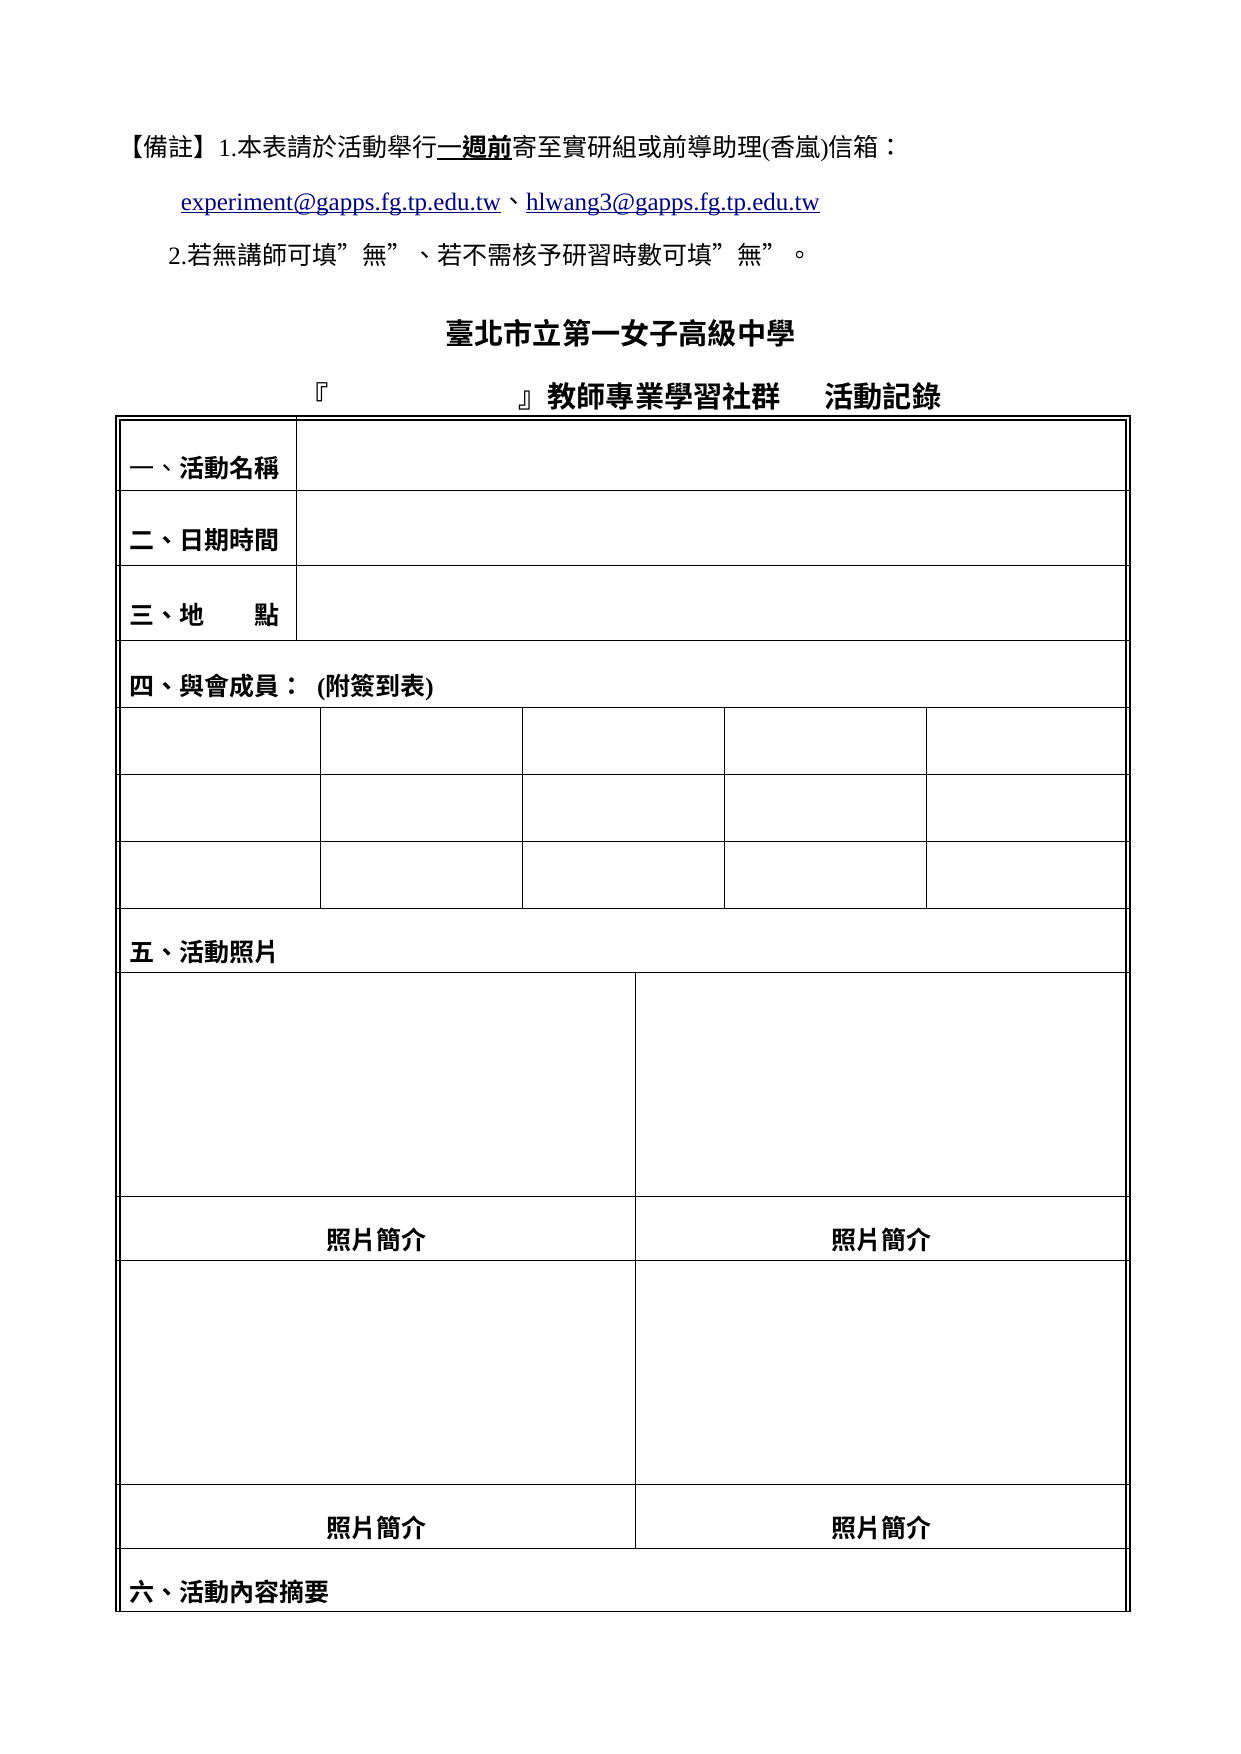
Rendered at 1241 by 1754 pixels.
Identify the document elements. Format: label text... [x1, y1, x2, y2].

table_cell 六、活動內容摘要 [121, 1549, 1125, 1611]
table_cell 照片簡介 [636, 1485, 1125, 1547]
table_cell [121, 1261, 635, 1484]
table_cell [121, 842, 320, 908]
table_cell [297, 491, 1125, 565]
table_cell 三、地 點 [121, 566, 296, 640]
table_cell [321, 842, 522, 908]
table_cell [321, 708, 522, 774]
table_cell 四、與會成員： (附簽到表) [121, 641, 1125, 707]
table_cell [725, 775, 926, 841]
text 『 』教師專業學習社群 活動記錄 [118, 353, 1122, 415]
table_header [297, 421, 1125, 490]
table_cell 照片簡介 [121, 1485, 635, 1547]
table_cell [725, 708, 926, 774]
table_cell 照片簡介 [636, 1197, 1125, 1259]
table_header 一、活動名稱 [121, 421, 296, 490]
table_cell [523, 842, 724, 908]
table_cell [523, 775, 724, 841]
table_cell [927, 775, 1125, 841]
table_cell [523, 708, 724, 774]
table_cell [725, 842, 926, 908]
table_cell [636, 1261, 1125, 1484]
table_cell [121, 775, 320, 841]
table_cell [636, 973, 1125, 1196]
table_cell [297, 566, 1125, 640]
table_cell 二、日期時間 [121, 491, 296, 565]
table_cell [321, 775, 522, 841]
table_cell [121, 708, 320, 774]
text 2.若無講師可填”無”、若不需核予研習時數可填”無”。 [118, 236, 1122, 272]
table_cell [927, 708, 1125, 774]
text 【備註】1.本表請於活動舉行一週前寄至實研組或前導助理(香嵐)信箱： [118, 127, 1122, 163]
table_cell [121, 973, 635, 1196]
table_cell 五、活動照片 [121, 909, 1125, 972]
text experiment@gapps.fg.tp.edu.tw、hlwang3@gapps.fg.tp.edu.tw [118, 181, 1122, 218]
table_cell [927, 842, 1125, 908]
table_cell 照片簡介 [121, 1197, 635, 1259]
text 臺北市立第一女子高級中學 [118, 290, 1122, 353]
